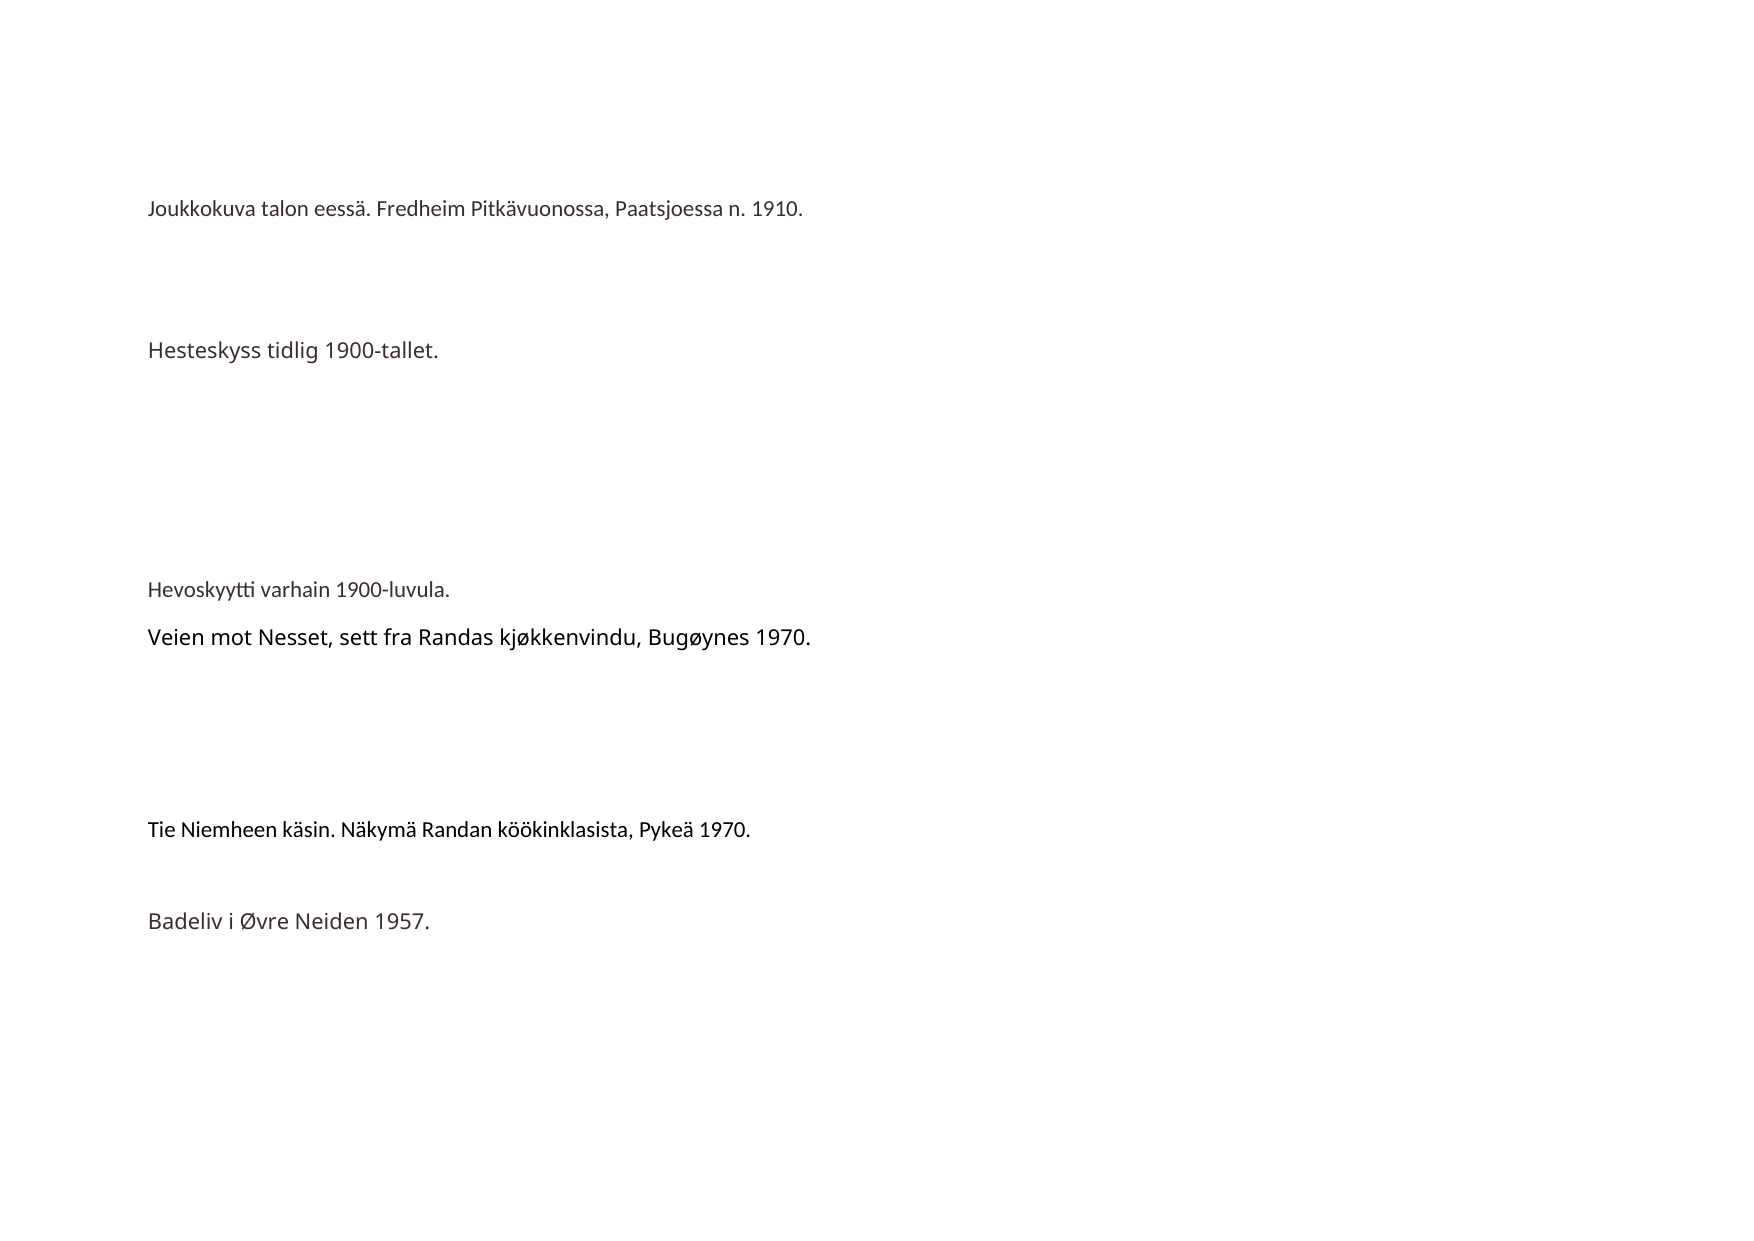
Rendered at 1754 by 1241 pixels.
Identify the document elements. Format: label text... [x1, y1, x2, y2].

text Veien mot Nesset, sett fra Randas kjøkkenvindu, Bugøynes 1970. [148, 622, 1606, 652]
text Hesteskyss tidlig 1900-tallet. [148, 335, 1606, 365]
text Badeliv i Øvre Neiden 1957. [148, 906, 1606, 936]
text Tie Niemheen käsin. Näkymä Randan köökinklasista, Pykeä 1970. [148, 815, 1606, 843]
text Hevoskyytti varhain 1900-luvula. [148, 575, 1606, 603]
text Joukkokuva talon eessä. Fredheim Pitkävuonossa, Paatsjoessa n. 1910. [148, 194, 1606, 222]
